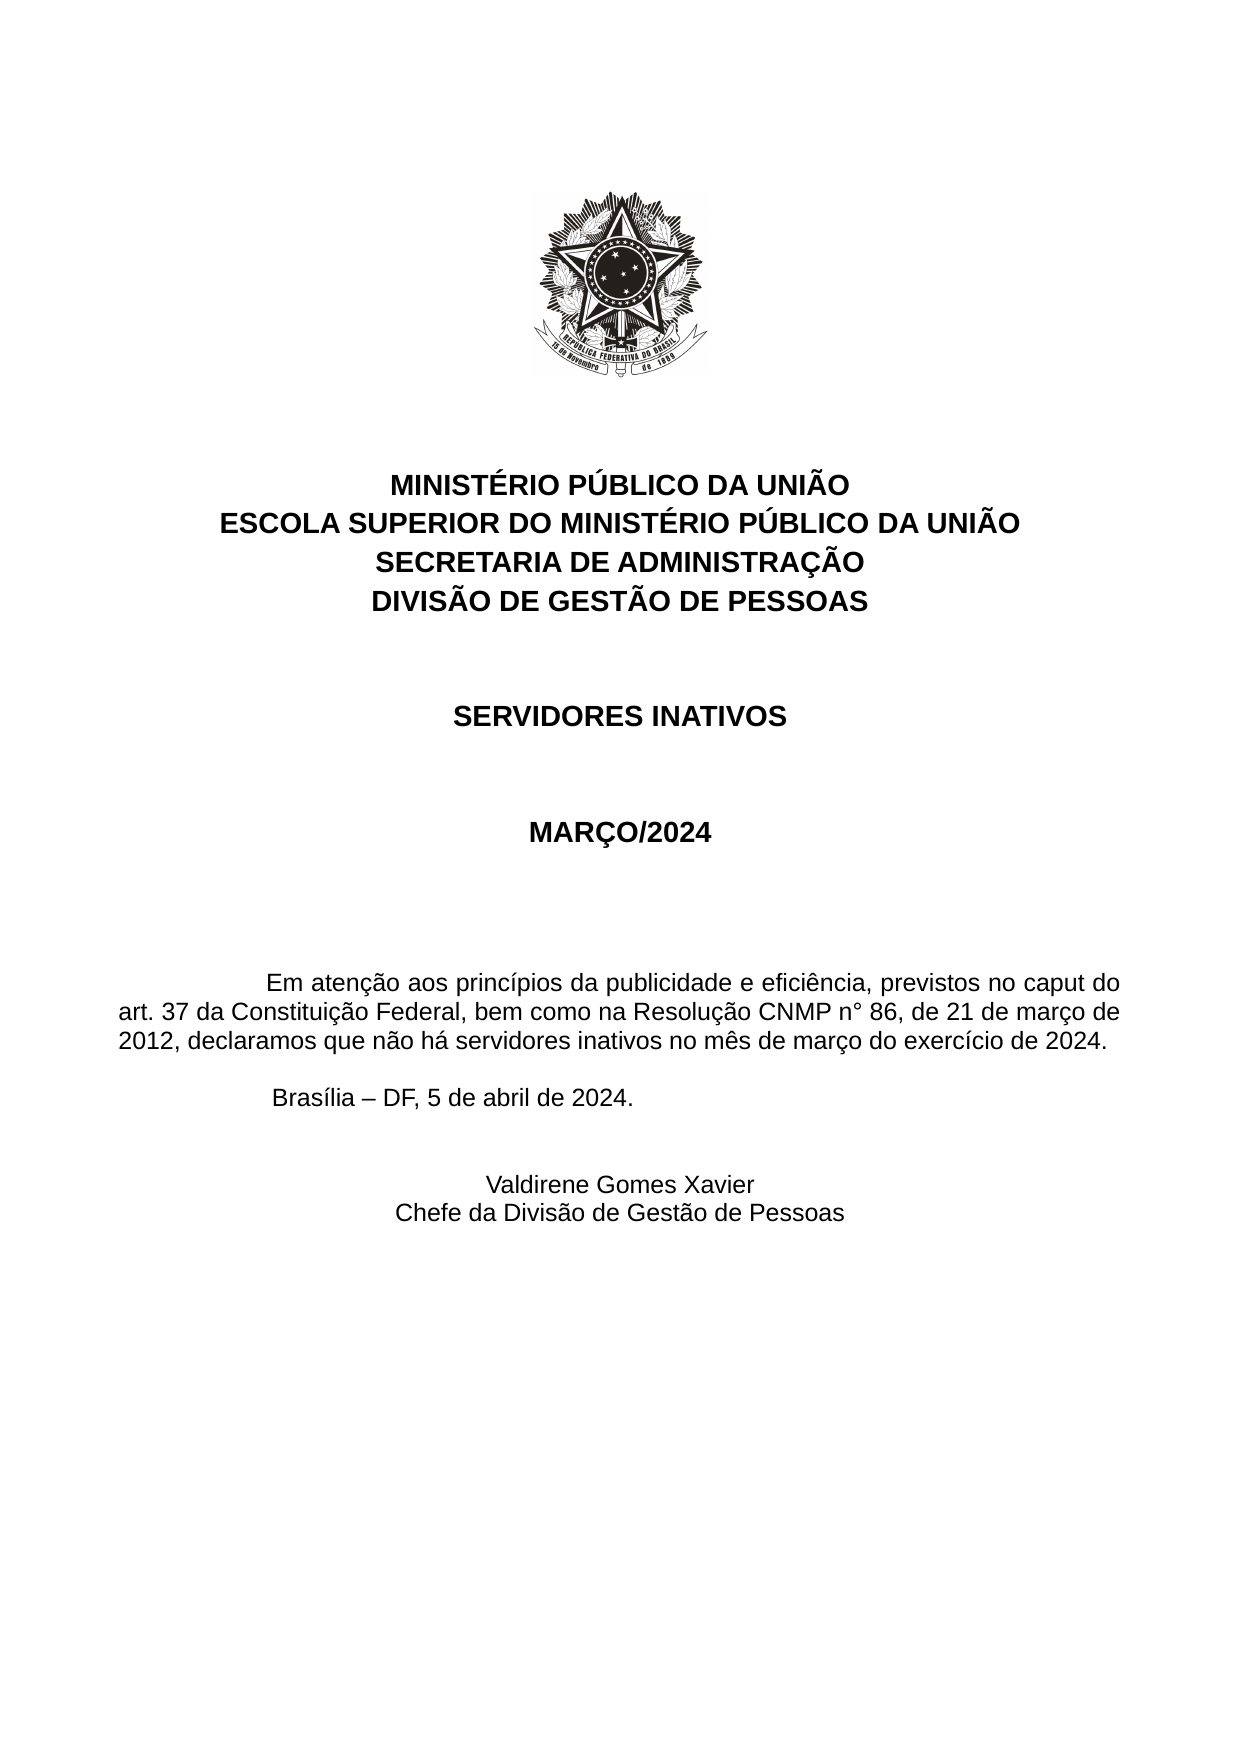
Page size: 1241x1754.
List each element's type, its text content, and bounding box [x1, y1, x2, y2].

text Valdirene Gomes Xavier [118, 1169, 1122, 1198]
text SECRETARIA DE ADMINISTRAÇÃO [118, 545, 1122, 578]
text Chefe da Divisão de Gestão de Pessoas [118, 1198, 1122, 1227]
text Brasília – DF, 5 de abril de 2024. [118, 1083, 1122, 1112]
text MARÇO/2024 [118, 815, 1122, 848]
text SERVIDORES INATIVOS [118, 699, 1122, 733]
picture [530, 190, 710, 379]
text DIVISÃO DE GESTÃO DE PESSOAS [118, 583, 1122, 617]
text Em atenção aos princípios da publicidade e eficiência, previstos no caput do art. 37 da Constituição Federal, bem como na Resolução CNMP n° 86, de 21 de março de 2012, declaramos que não há servidores inativos no mês de março do exercício de 2024. [118, 968, 1122, 1054]
text MINISTÉRIO PÚBLICO DA UNIÃO [118, 468, 1122, 501]
text ESCOLA SUPERIOR DO MINISTÉRIO PÚBLICO DA UNIÃO [118, 506, 1122, 540]
